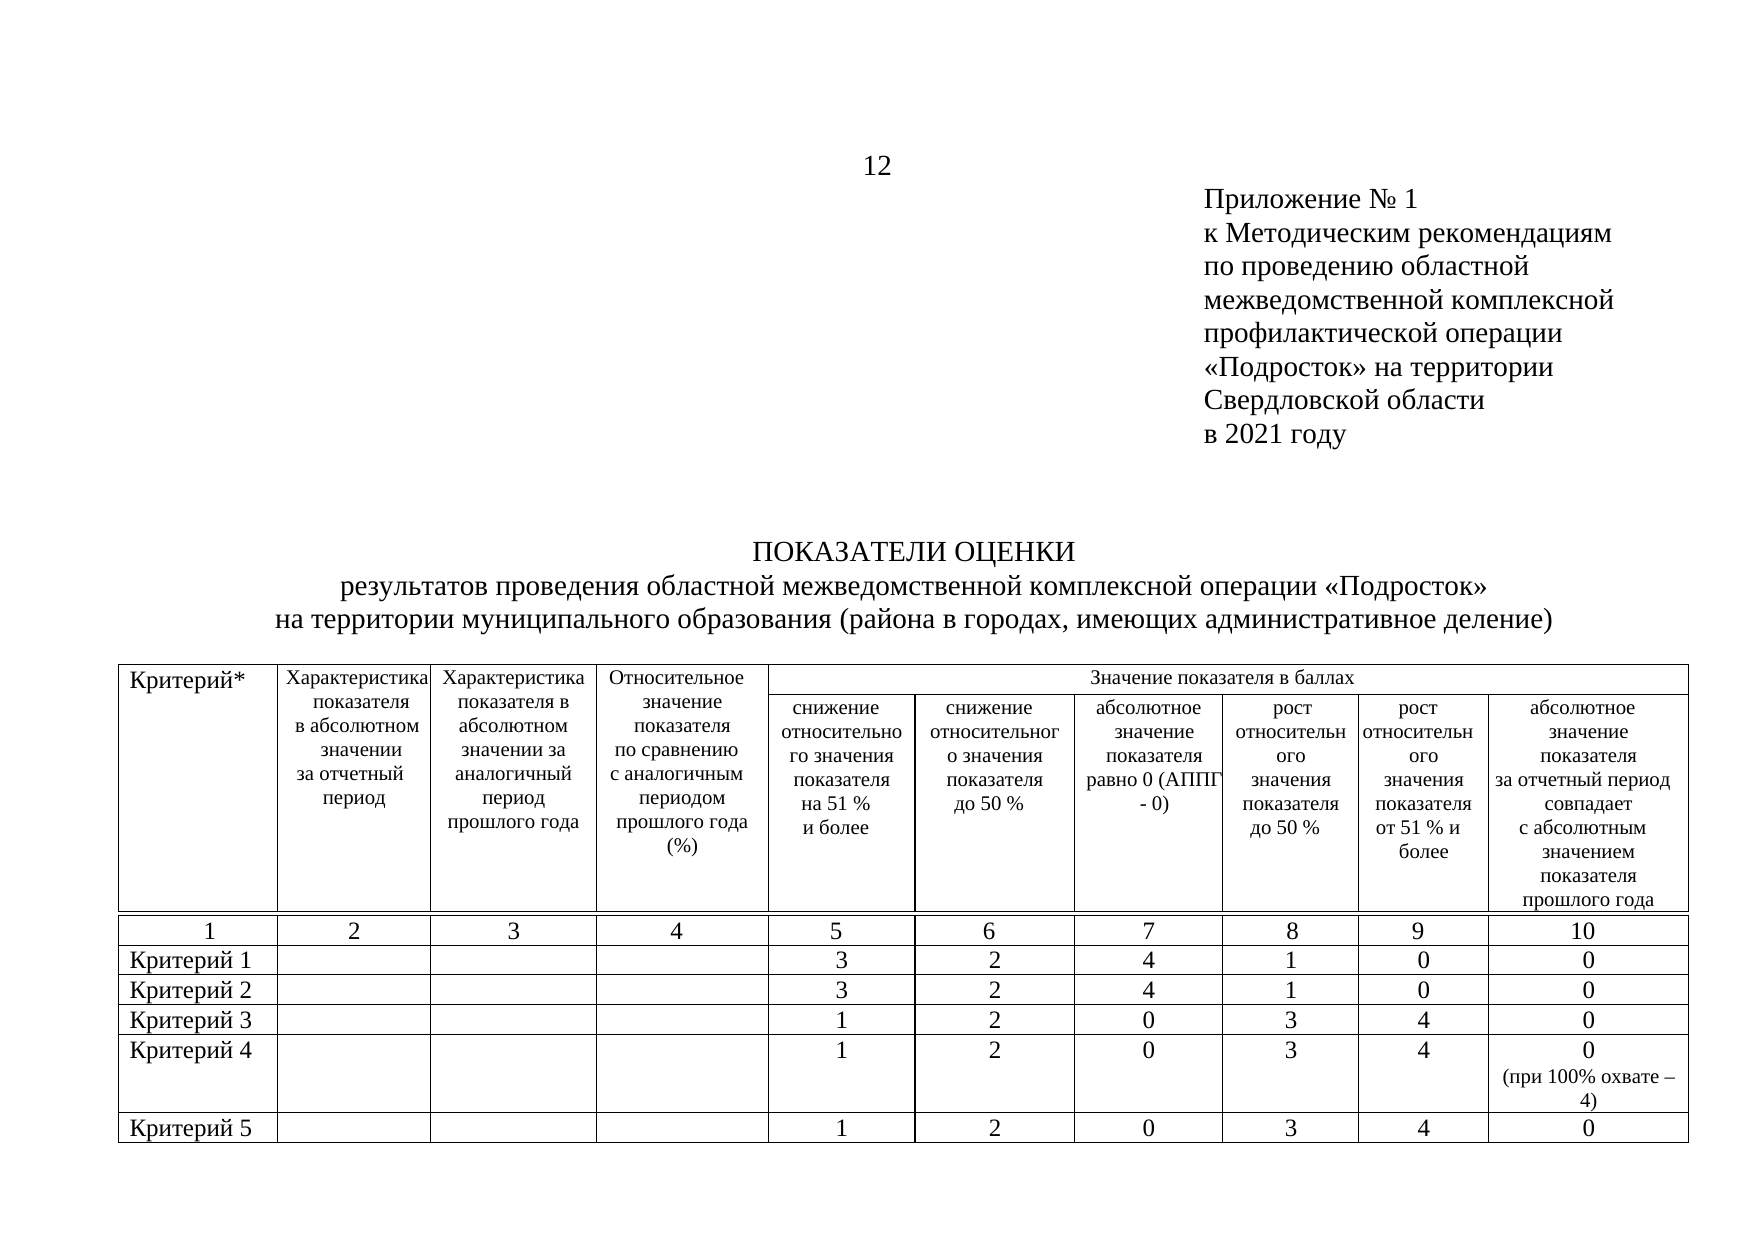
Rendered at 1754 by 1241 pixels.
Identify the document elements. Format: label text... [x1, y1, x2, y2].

table_cell 0 [1075, 1035, 1222, 1112]
table_header Характеристика показателя в абсолютном значении за аналогичный период прошлого года [431, 665, 596, 911]
table_cell абсолютное значение показателя равно 0 (АППГ - 0) [1075, 815, 1222, 911]
table_cell 1 [904, 1113, 914, 1142]
table_cell 3 [1347, 1113, 1358, 1142]
table_cell [431, 1005, 442, 1034]
table_cell 0 [1359, 975, 1488, 1004]
table_cell [278, 946, 289, 974]
table_cell 2 [916, 1113, 926, 1142]
table_cell 4 [1477, 1005, 1488, 1034]
table_cell 4 [1477, 1113, 1488, 1142]
table_cell [419, 975, 430, 1004]
table_cell 3 [1223, 1113, 1234, 1142]
text ПОКАЗАТЕЛИ ОЦЕНКИ [118, 534, 1636, 568]
table_cell [431, 975, 442, 1004]
table_header 3 [431, 916, 442, 944]
table_cell 0 (при 100% охвате – 4) [1489, 1035, 1500, 1112]
table_cell [419, 1005, 430, 1034]
table_cell Критерий 5 [119, 1113, 129, 1142]
table_cell [278, 1005, 289, 1034]
table_cell [278, 975, 289, 1004]
table_cell 4 [1212, 975, 1222, 1004]
table_header 6 [1063, 916, 1074, 944]
table_header 9 [1477, 916, 1488, 944]
table_cell [597, 1035, 768, 1112]
table_cell [585, 946, 596, 974]
table_cell [278, 1113, 289, 1142]
table_cell 0 [1075, 1005, 1086, 1034]
table_cell снижение относительного значения показателя до 50 % [916, 695, 1074, 911]
table_cell 2 [1063, 1113, 1074, 1142]
table_header Критерий* [119, 665, 277, 911]
table_cell [757, 975, 768, 1004]
table_cell 0 [1489, 1005, 1500, 1034]
table_cell Критерий 1 [119, 946, 129, 974]
table_header 1 [266, 916, 277, 944]
table_header Значение показателя в баллах [769, 665, 1688, 694]
table_cell 4 [1359, 1005, 1370, 1034]
table_cell Критерий 5 [266, 1113, 277, 1142]
table_cell 3 [1223, 1005, 1234, 1034]
text на территории муниципального образования (района в городах, имеющих административное деление) [118, 602, 1636, 635]
table_cell 1 [769, 1035, 914, 1112]
table_cell [431, 1035, 596, 1112]
table_header 5 [904, 916, 914, 944]
table_cell [597, 1113, 607, 1142]
table_cell 0 [1489, 946, 1688, 974]
table_cell [419, 1113, 430, 1142]
table_cell 1 [904, 1005, 914, 1034]
table_header 2 [278, 916, 289, 944]
table_header Приложение № 1 к Методическим рекомендациям по проведению областной межведомственной комплексной профилактической операции «Подросток» на территории Свердловской области в 2021 году [1193, 181, 1635, 483]
table_cell Критерий 3 [266, 1005, 277, 1034]
table_cell 1 [1347, 946, 1358, 974]
table_cell 4 [1359, 1113, 1370, 1142]
table_cell [585, 1005, 596, 1034]
table_cell абсолютное значение показателя за отчетный период совпадает с абсолютным значением показателя прошлого года [1677, 695, 1688, 911]
table_cell [757, 1113, 768, 1142]
table_cell [597, 1005, 607, 1034]
table_cell 0 [1212, 1005, 1222, 1034]
table_cell Критерий 2 [266, 975, 277, 1004]
table_cell Критерий 2 [119, 975, 129, 1004]
table_cell 1 [1347, 975, 1358, 1004]
table_cell 3 [769, 946, 779, 974]
table_cell 1 [769, 1113, 779, 1142]
table_header 3 [585, 916, 596, 944]
table_header Характеристика показателя в абсолютном значении за отчетный период [278, 665, 430, 911]
table_cell 3 [769, 975, 779, 1004]
table_cell [757, 946, 768, 974]
table_cell 4 [1212, 946, 1222, 974]
table_cell 1 [1223, 975, 1234, 1004]
table_cell снижение относительного значения показателя на 51 % и более [769, 695, 914, 911]
table_header 10 [1677, 916, 1688, 944]
table_cell Критерий 1 [266, 946, 277, 974]
table_cell Критерий 4 [119, 1035, 277, 1112]
table_cell [597, 975, 607, 1004]
table_cell 2 [1063, 946, 1074, 974]
table_cell [431, 946, 442, 974]
table_cell [597, 946, 607, 974]
table_cell 4 [1075, 946, 1086, 974]
table_header 8 [1347, 916, 1358, 944]
table_cell 0 [1212, 1113, 1222, 1142]
table_cell 0 (при 100% охвате – 4) [1677, 1035, 1688, 1112]
table_cell 0 [1489, 975, 1688, 1004]
table_cell 2 [916, 1035, 1074, 1112]
table_cell 0 [1359, 946, 1488, 974]
table_cell 3 [1347, 1005, 1358, 1034]
table_cell 0 [1677, 1005, 1688, 1034]
table_cell [757, 1005, 768, 1034]
table_cell Критерий 3 [119, 1005, 129, 1034]
table_cell 0 [1075, 1113, 1086, 1142]
table_cell [585, 975, 596, 1004]
table_header Относительное значение показателя по сравнению с аналогичным периодом прошлого года (%) [597, 665, 768, 911]
table_cell 4 [1359, 1035, 1488, 1112]
table_cell 1 [769, 1005, 779, 1034]
table_cell [419, 946, 430, 974]
table_cell [278, 1035, 430, 1112]
table_cell [431, 1113, 442, 1142]
table_cell 1 [1223, 946, 1234, 974]
table_header 8 [1223, 916, 1234, 944]
table_cell 2 [916, 975, 926, 1004]
table_cell рост относительного значения показателя до 50 % [1223, 695, 1358, 911]
table_header 2 [419, 916, 430, 944]
table_cell 3 [904, 946, 914, 974]
table_header 4 [757, 916, 768, 944]
table_cell 2 [1063, 1005, 1074, 1034]
table_cell 2 [916, 1005, 926, 1034]
table_cell 4 [1075, 975, 1086, 1004]
table_cell 3 [904, 975, 914, 1004]
table_cell 2 [916, 946, 926, 974]
table_cell 2 [1063, 975, 1074, 1004]
table_cell 3 [1223, 1035, 1358, 1112]
text результатов проведения областной межведомственной комплексной операции «Подросток» [118, 568, 1636, 602]
table_cell [585, 1113, 596, 1142]
table_header 1 [119, 916, 129, 944]
table_cell рост относительного значения показателя от 51 % и более [1359, 695, 1488, 911]
